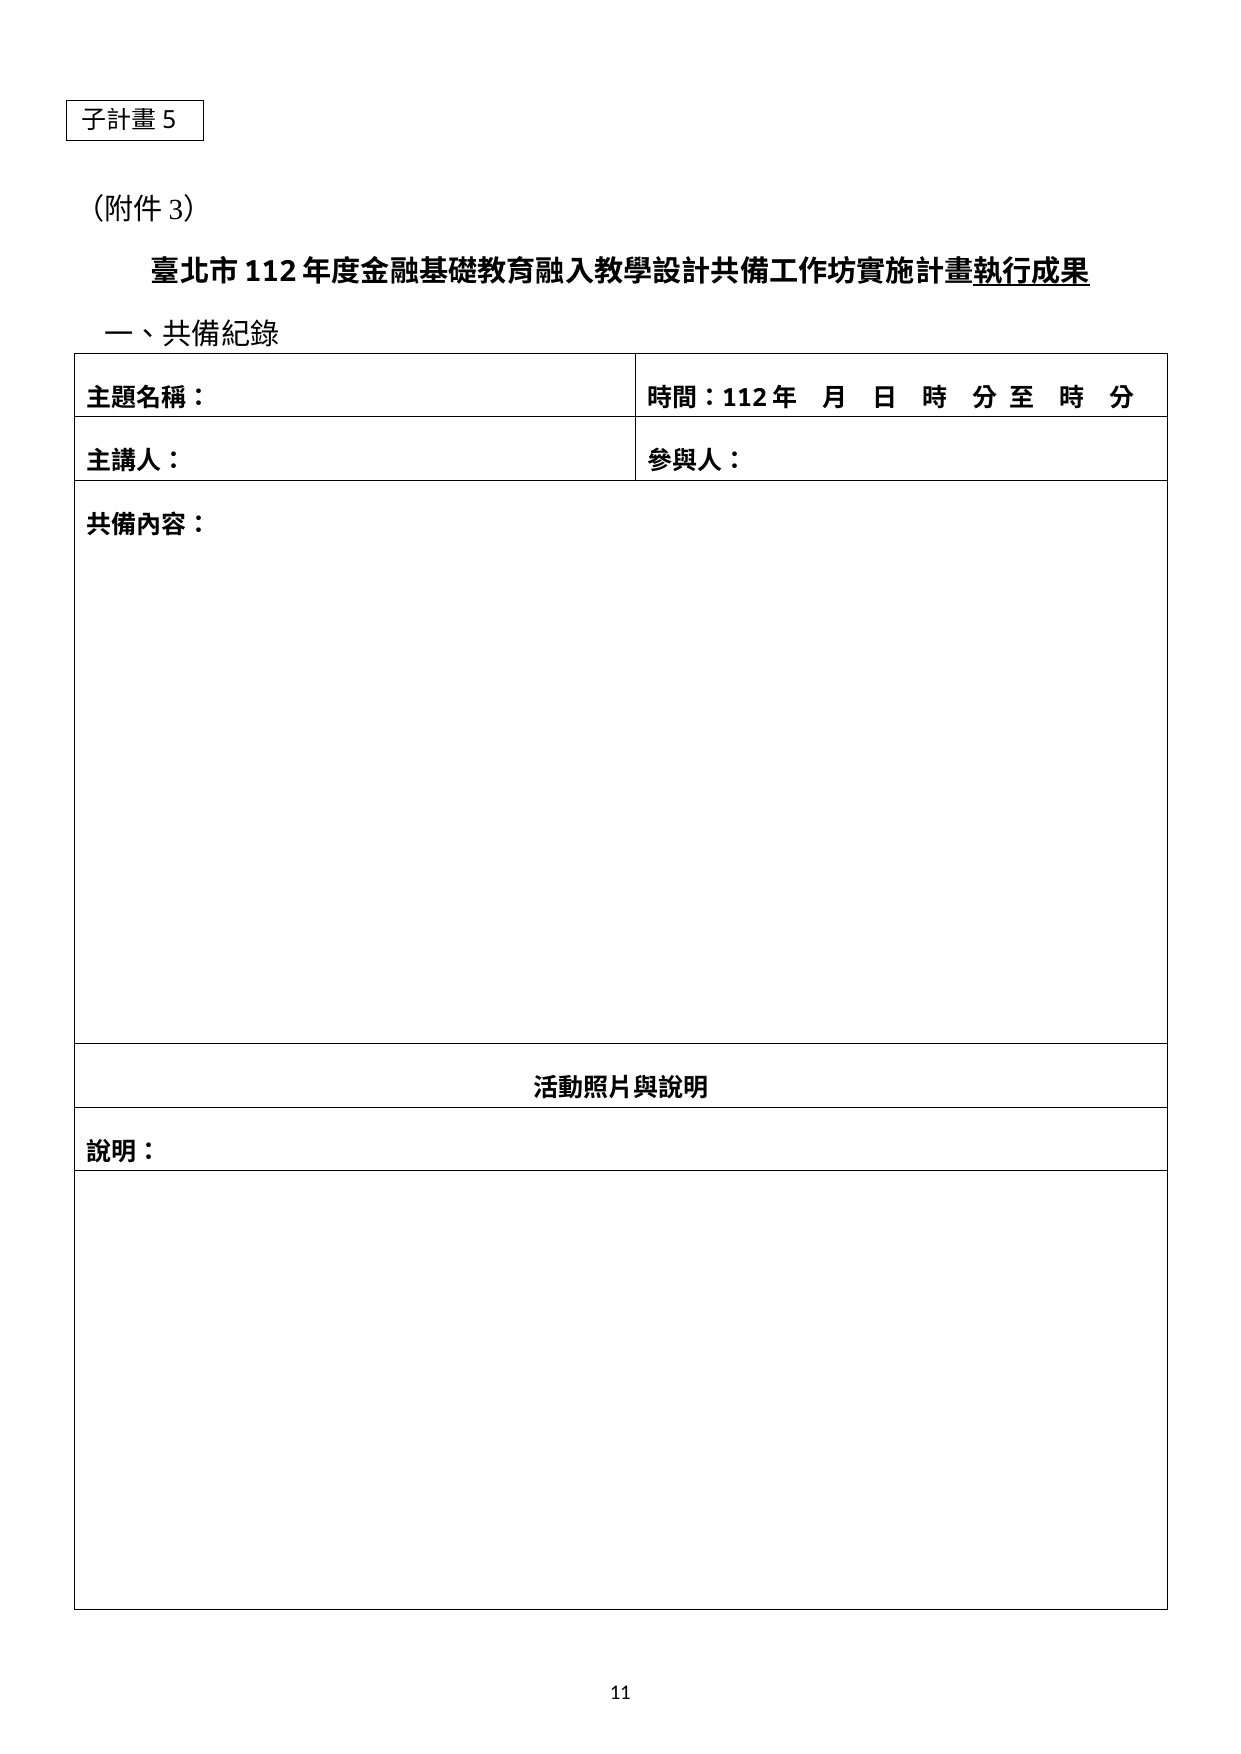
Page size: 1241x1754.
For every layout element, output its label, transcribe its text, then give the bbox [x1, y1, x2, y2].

table_header 時間：112年 月 日 時 分 至 時 分 [636, 354, 1167, 416]
table_cell 說明： [75, 1108, 1167, 1170]
text （附件3） [75, 165, 1165, 227]
table_cell 共備內容： [75, 481, 1167, 1043]
table_cell 活動照片與說明 [75, 1044, 1167, 1107]
table_cell 參與人： [636, 417, 1167, 479]
table_header 主題名稱： [75, 354, 635, 416]
text 子計畫5 [82, 109, 188, 132]
table_cell [75, 1171, 1167, 1609]
text 一、共備紀錄 [75, 290, 1165, 352]
table_cell 主講人： [75, 417, 635, 479]
text 臺北市112年度金融基礎教育融入教學設計共備工作坊實施計畫執行成果 [75, 227, 1165, 290]
